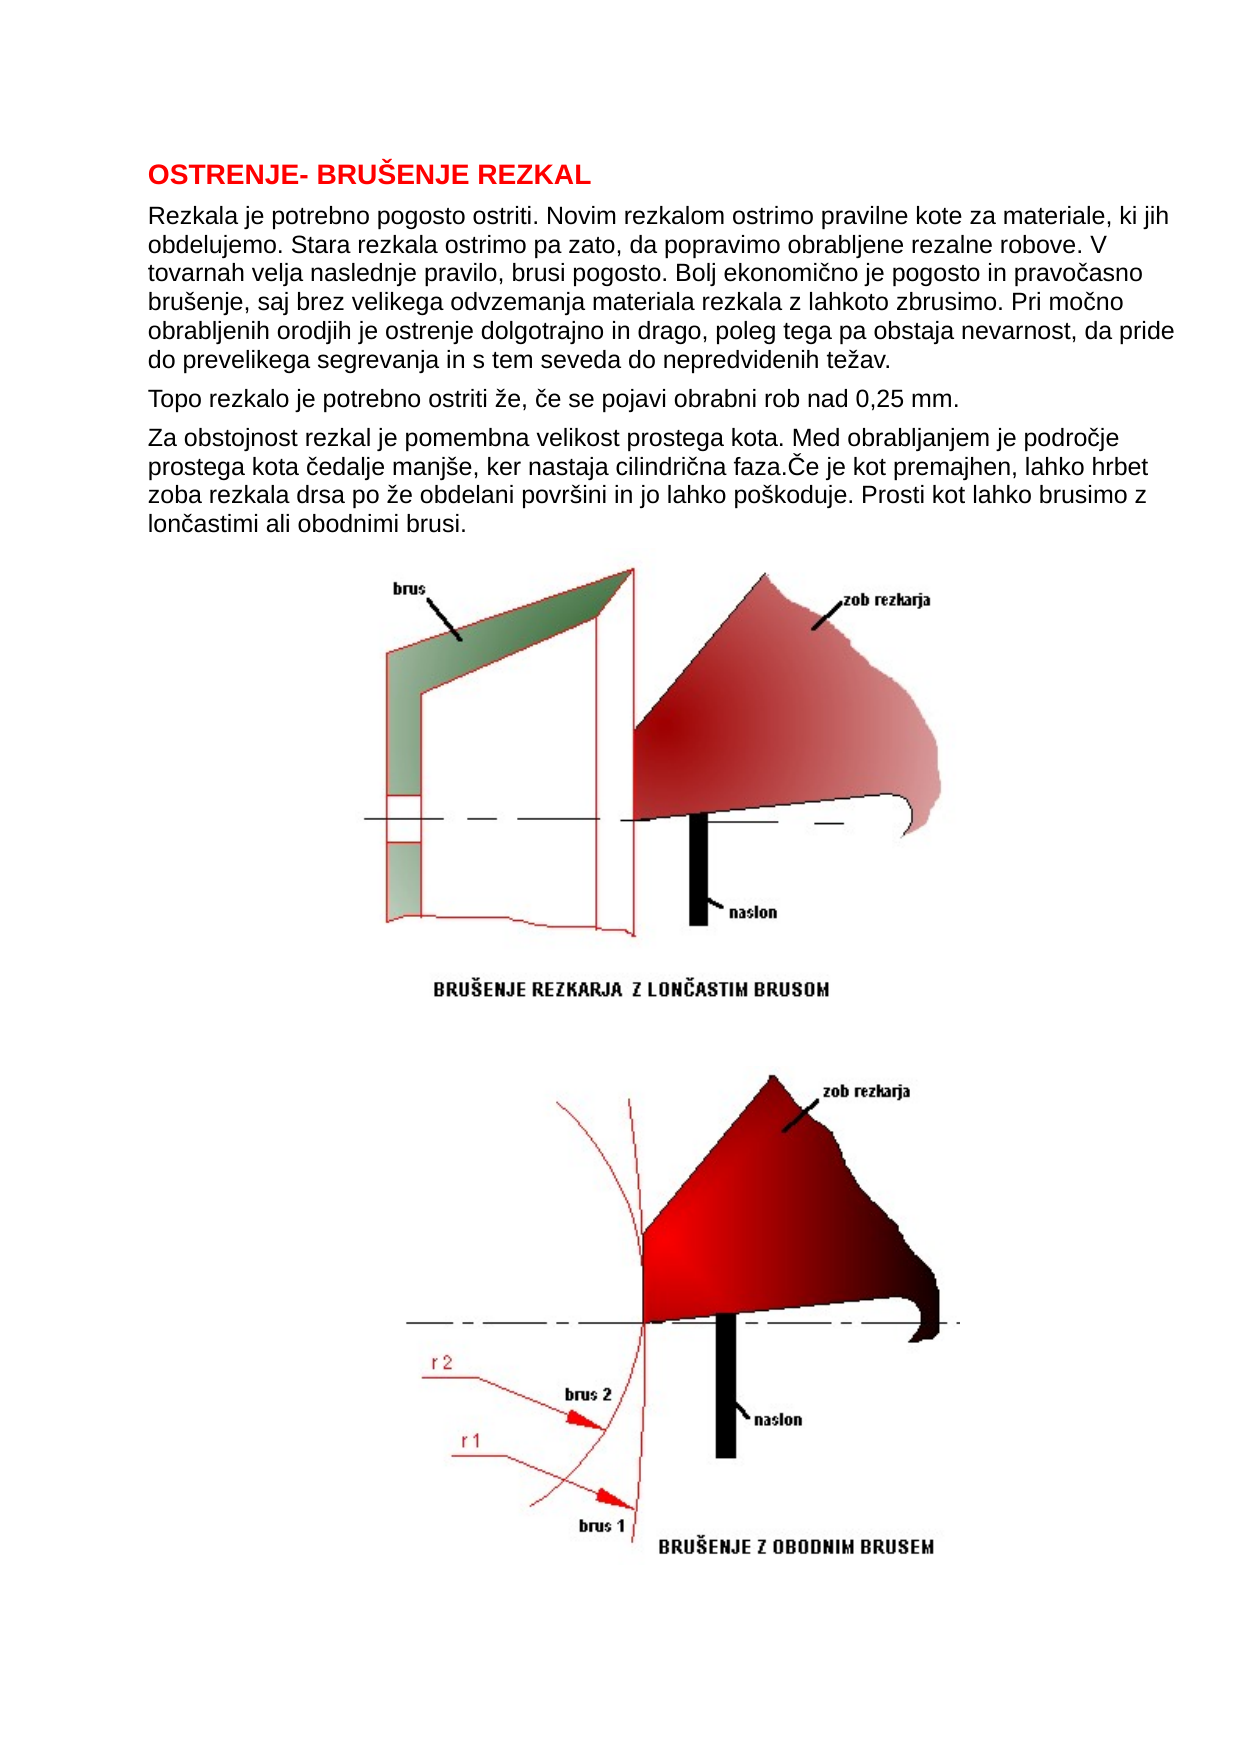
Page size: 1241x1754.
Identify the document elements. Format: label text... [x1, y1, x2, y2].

text Za obstojnost rezkal je pomembna velikost prostega kota. Med obrabljanjem je področje prostega kota čedalje manjše, ker nastaja cilindrična faza.Če je kot premajhen, lahko hrbet zoba rezkala drsa po že obdelani površini in jo lahko poškoduje. Prosti kot lahko brusimo z lončastimi ali obodnimi brusi. [148, 423, 1181, 538]
text Topo rezkalo je potrebno ostriti že, če se pojavi obrabni rob nad 0,25 mm. [148, 384, 1181, 412]
picture [355, 548, 974, 1056]
text OSTRENJE- BRUŠENJE REZKAL [148, 158, 1181, 190]
text Rezkala je potrebno pogosto ostriti. Novim rezkalom ostrimo pravilne kote za materiale, ki jih obdelujemo. Stara rezkala ostrimo pa zato, da popravimo obrabljene rezalne robove. V tovarnah velja naslednje pravilo, brusi pogosto. Bolj ekonomično je pogosto in pravočasno brušenje, saj brez velikega odvzemanja materiala rezkala z lahkoto zbrusimo. Pri močno obrabljenih orodjih je ostrenje dolgotrajno in drago, poleg tega pa obstaja nevarnost, da pride do prevelikega segrevanja in s tem seveda do nepredvidenih težav. [148, 201, 1181, 373]
picture [369, 1066, 960, 1565]
